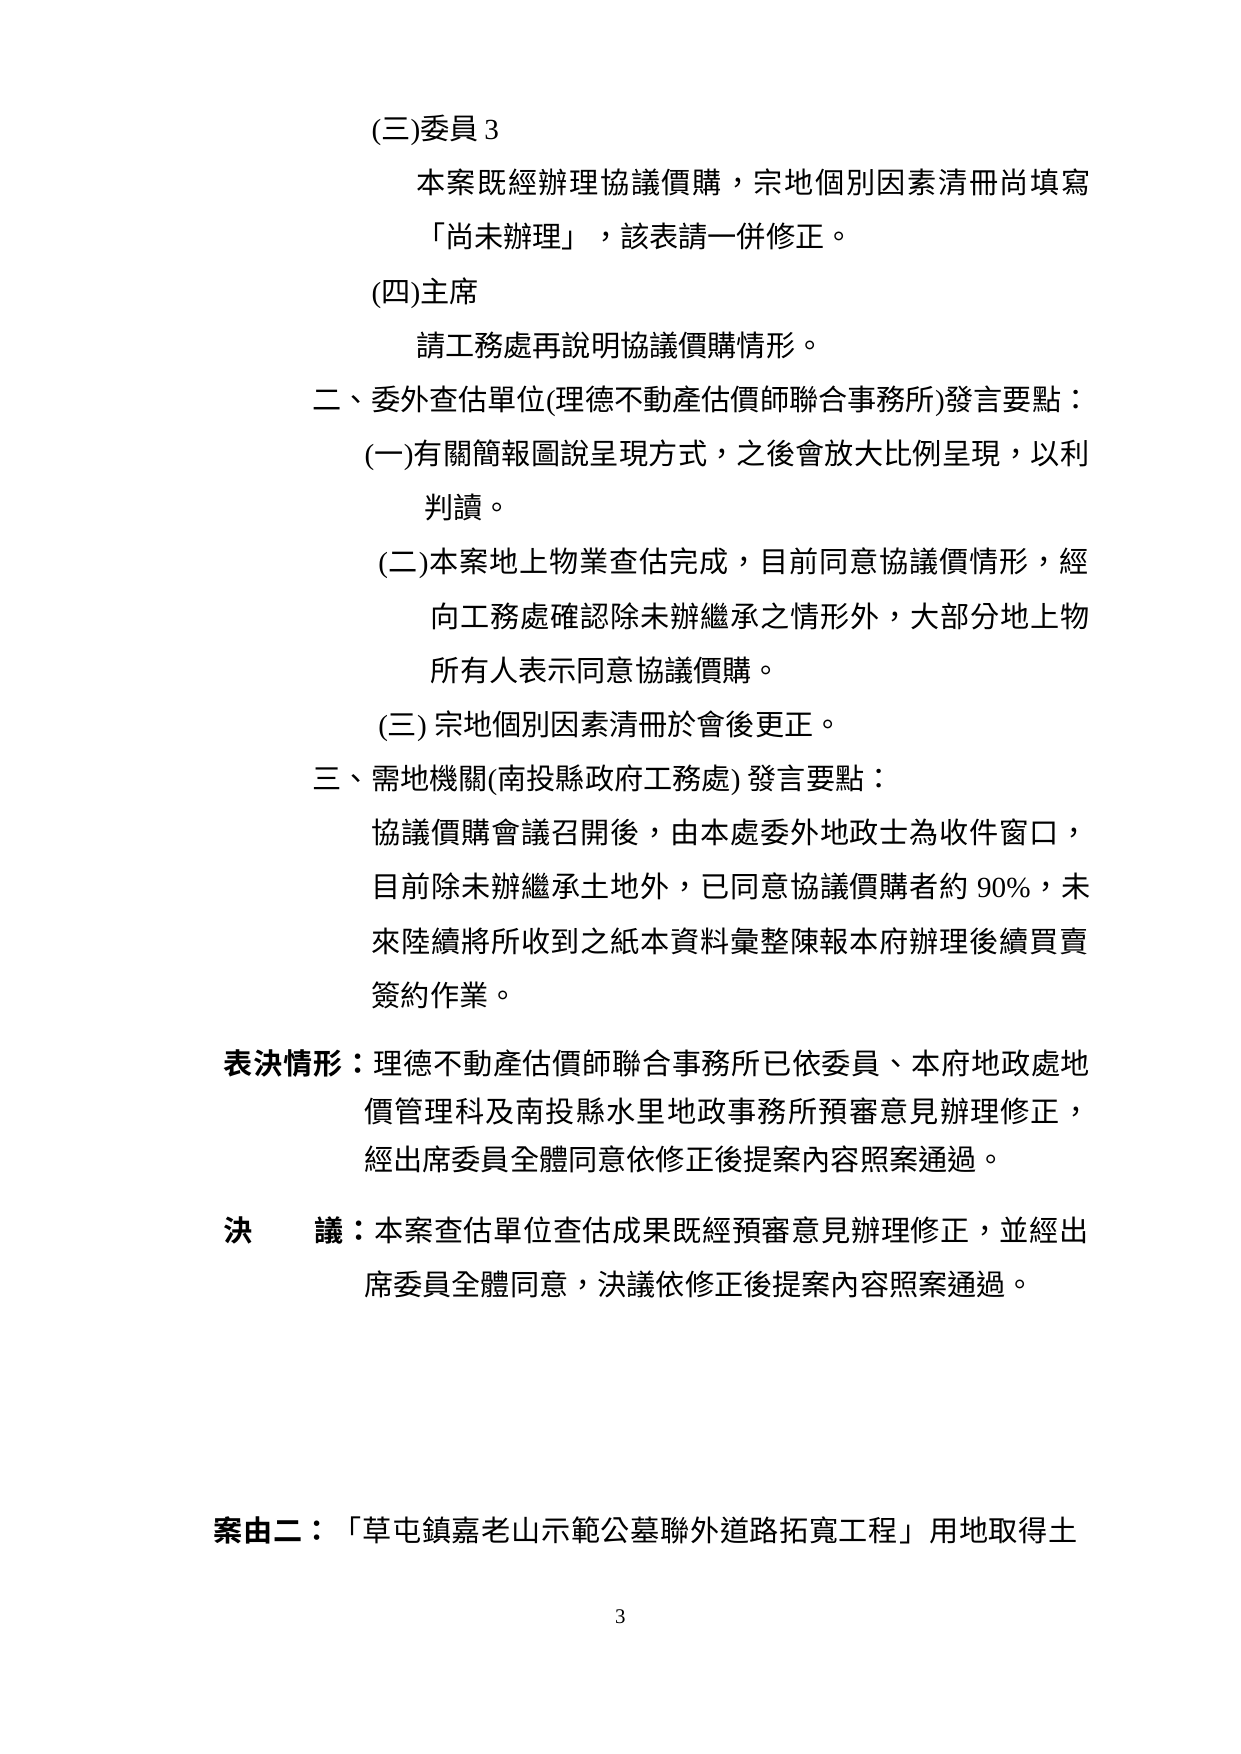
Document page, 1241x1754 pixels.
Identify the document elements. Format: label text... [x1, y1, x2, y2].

text (二)本案地上物業查估完成，目前同意協議價情形，經向工務處確認除未辦繼承之情形外，大部分地上物所有人表示同意協議價購。 [378, 529, 1090, 692]
text 協議價購會議召開後，由本處委外地政士為收件窗口，目前除未辦繼承土地外，已同意協議價購者約90%，未來陸續將所收到之紙本資料彙整陳報本府辦理後續買賣簽約作業。 [371, 800, 1090, 1017]
text 二、委外查估單位(理德不動產估價師聯合事務所)發言要點： [312, 367, 1090, 421]
text 表決情形：理德不動產估價師聯合事務所已依委員、本府地政處地價管理科及南投縣水里地政事務所預審意見辦理修正，經出席委員全體同意依修正後提案內容照案通過。 [224, 1036, 1090, 1179]
text (三) 宗地個別因素清冊於會後更正。 [378, 692, 1090, 746]
text 決 議：本案查估單位查估成果既經預審意見辦理修正，並經出席委員全體同意，決議依修正後提案內容照案通過。 [224, 1198, 1090, 1307]
text 案由二：「草屯鎮嘉老山示範公墓聯外道路拓寬工程」用地取得土 [213, 1503, 1078, 1551]
text 本案既經辦理協議價購，宗地個別因素清冊尚填寫「尚未辦理」，該表請一併修正。 [416, 150, 1090, 259]
text (一)有關簡報圖說呈現方式，之後會放大比例呈現，以利判讀。 [357, 421, 1090, 529]
text 三、需地機關(南投縣政府工務處) 發言要點： [312, 746, 1090, 800]
text 請工務處再說明協議價購情形。 [416, 313, 1090, 367]
text (三)委員3 [371, 96, 1090, 150]
text (四)主席 [371, 259, 1090, 313]
